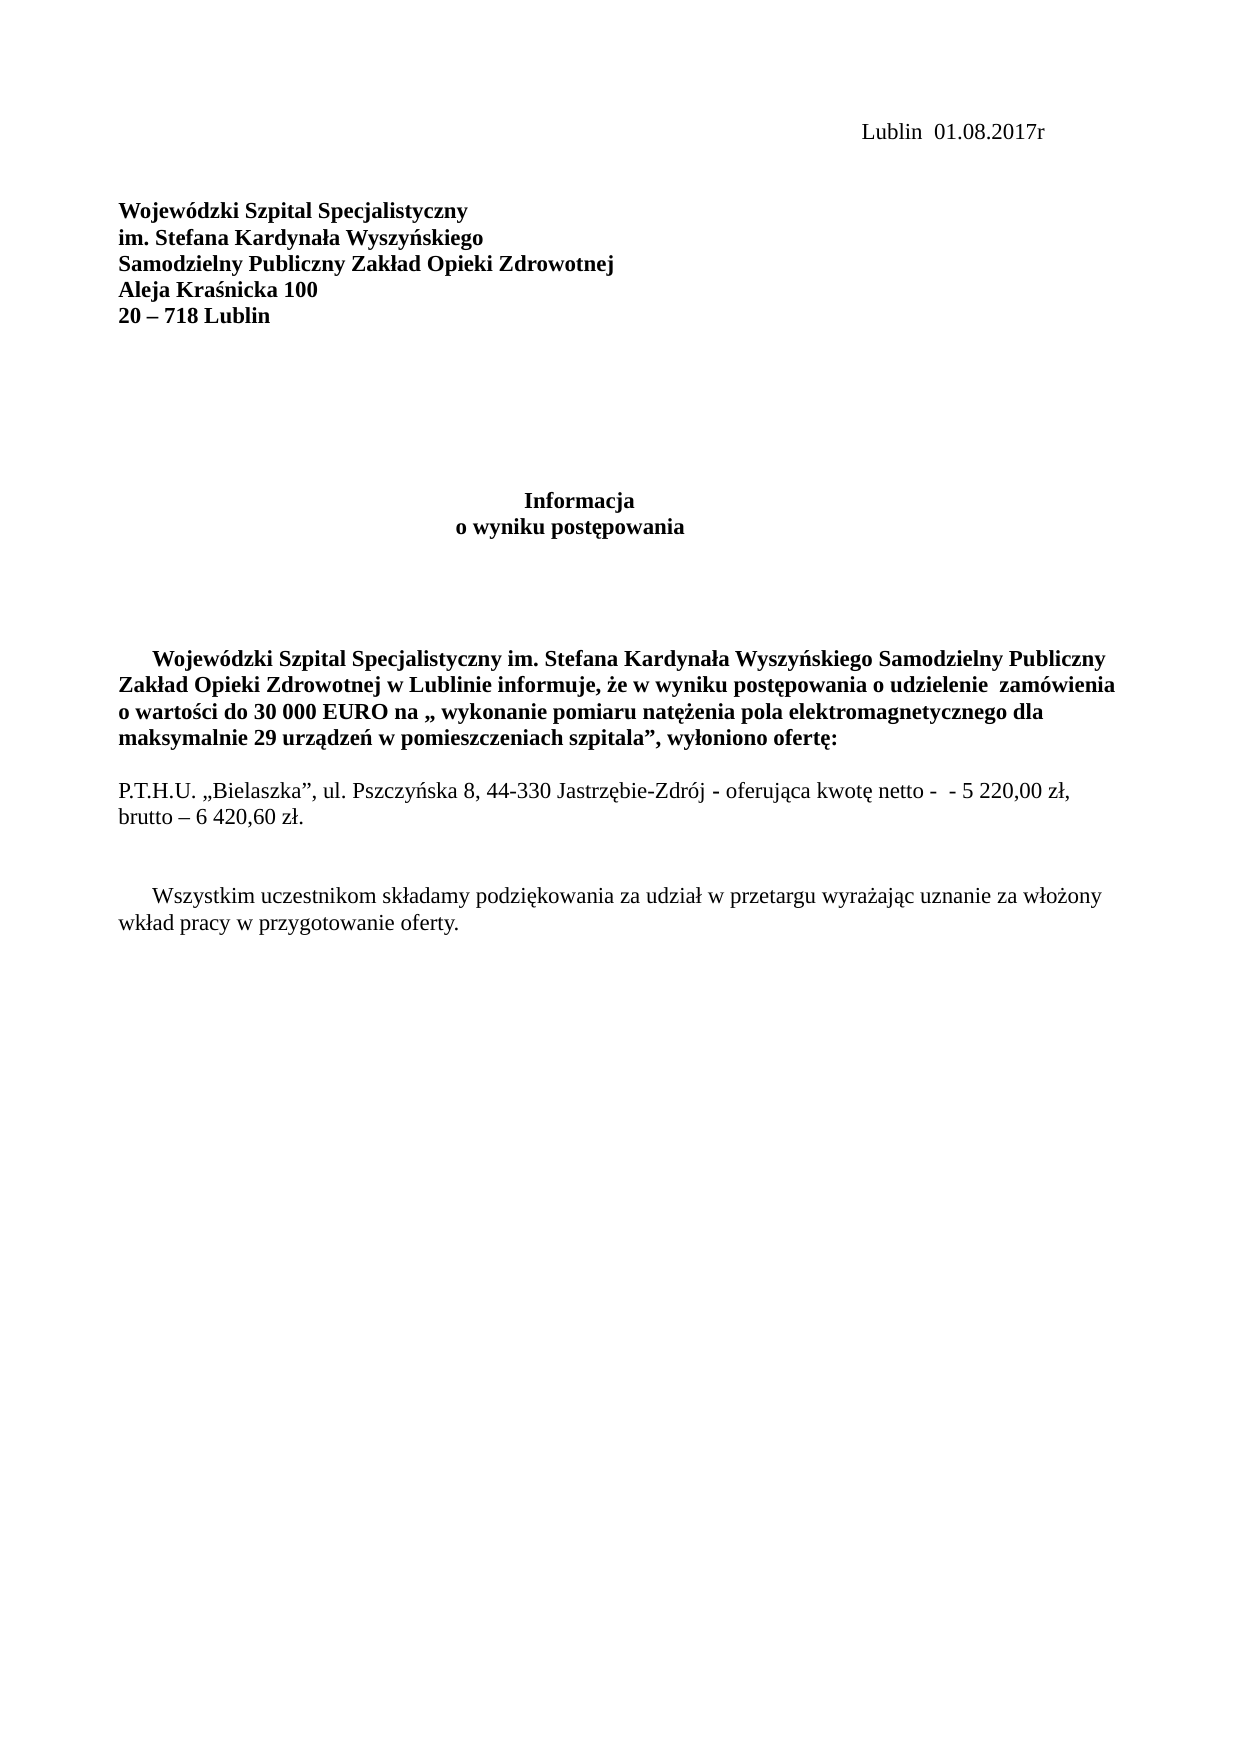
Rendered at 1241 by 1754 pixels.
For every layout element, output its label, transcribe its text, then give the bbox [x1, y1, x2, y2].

text 20 – 718 Lublin [118, 303, 1122, 329]
text Samodzielny Publiczny Zakład Opieki Zdrowotnej [118, 250, 1122, 276]
text Wojewódzki Szpital Specjalistyczny [118, 197, 1122, 223]
text o wyniku postępowania [118, 513, 1122, 540]
text P.T.H.U. „Bielaszka”, ul. Pszczyńska 8, 44-330 Jastrzębie-Zdrój - oferująca kwotę netto - - 5 220,00 zł, brutto – 6 420,60 zł. [118, 777, 1122, 830]
text im. Stefana Kardynała Wyszyńskiego [118, 223, 1122, 250]
text Wszystkim uczestnikom składamy podziękowania za udział w przetargu wyrażając uznanie za włożony wkład pracy w przygotowanie oferty. [118, 882, 1122, 935]
text Aleja Kraśnicka 100 [118, 276, 1122, 303]
text Informacja [118, 487, 1122, 513]
text Lublin 01.08.2017r [118, 118, 1122, 144]
text Wojewódzki Szpital Specjalistyczny im. Stefana Kardynała Wyszyńskiego Samodzielny Publiczny Zakład Opieki Zdrowotnej w Lublinie informuje, że w wyniku postępowania o udzielenie zamówienia o wartości do 30 000 EURO na „ wykonanie pomiaru natężenia pola elektromagnetycznego dla maksymalnie 29 urządzeń w pomieszczeniach szpitala”, wyłoniono ofertę: [118, 645, 1122, 751]
